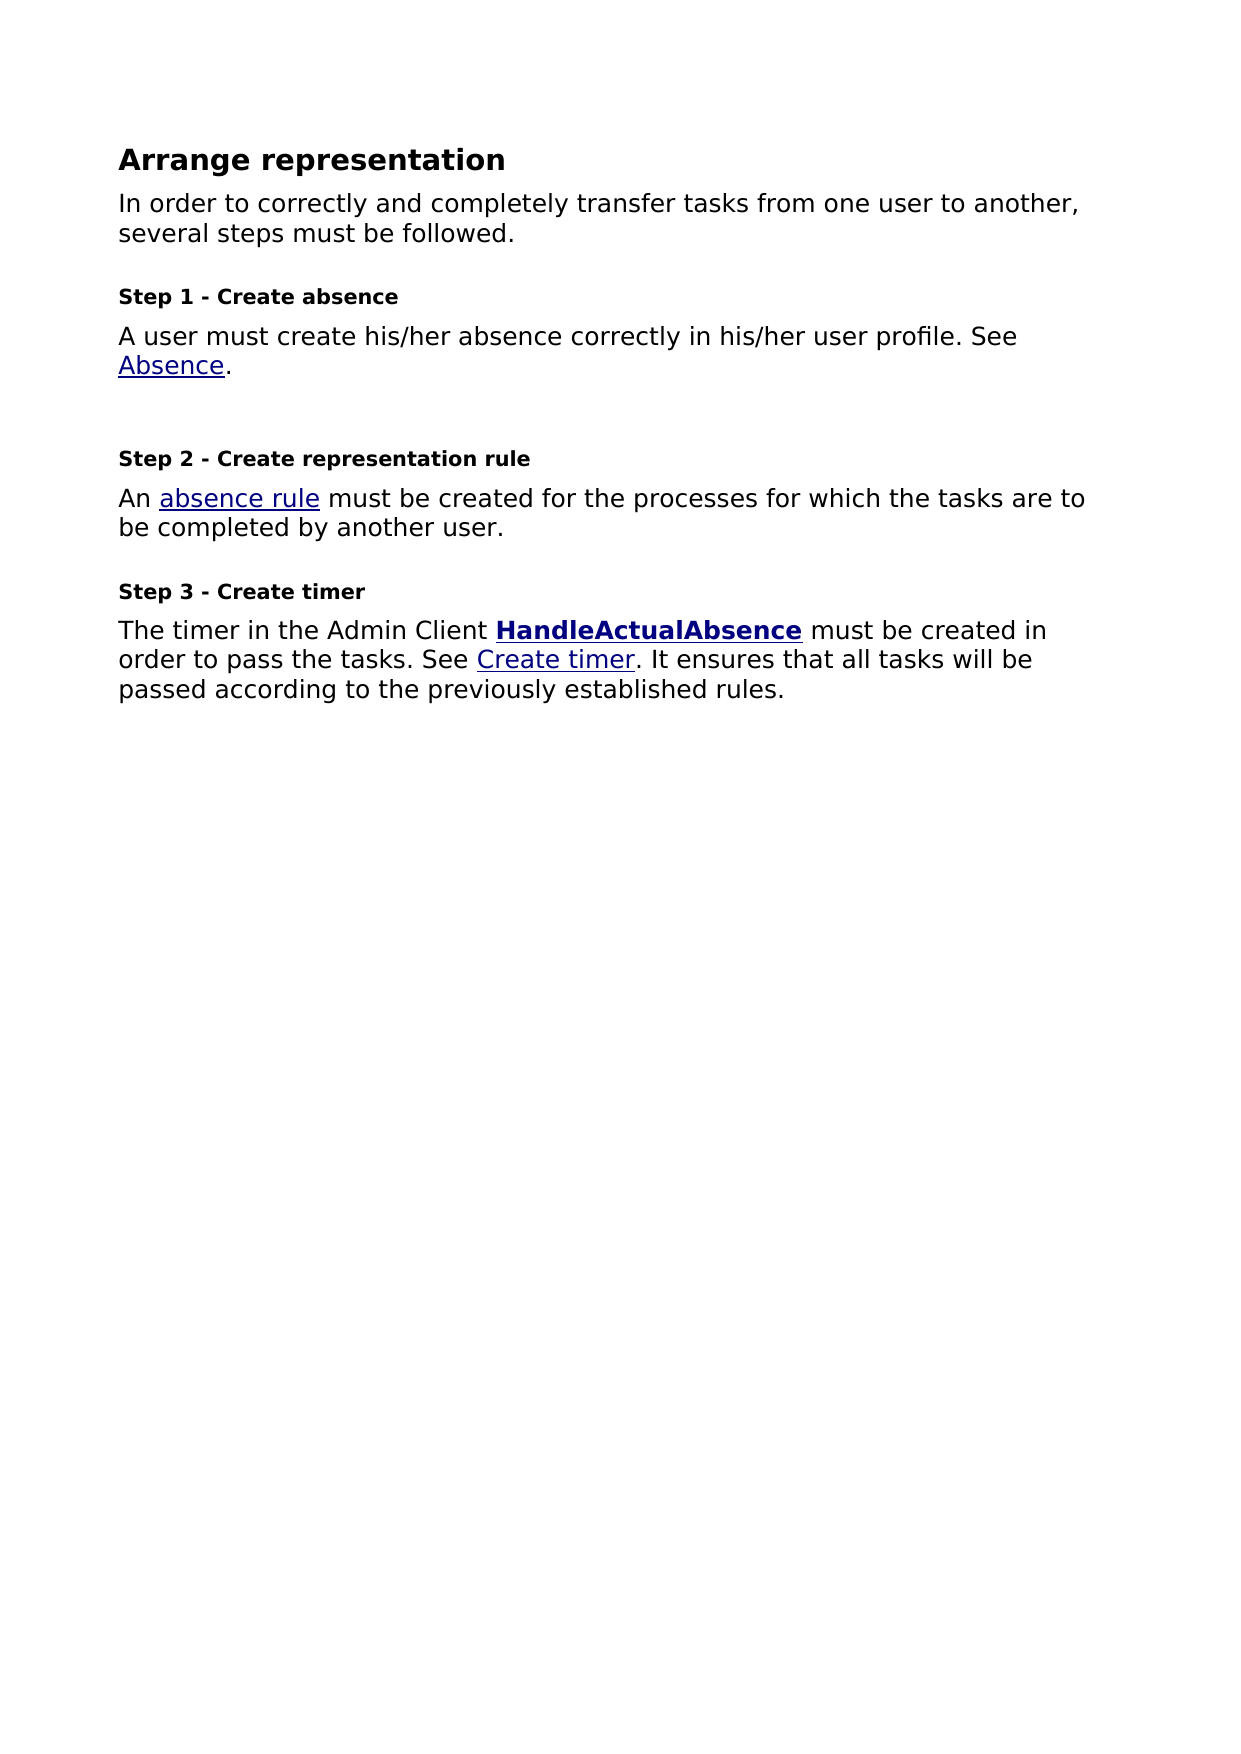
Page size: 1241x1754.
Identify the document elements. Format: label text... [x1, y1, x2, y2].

subtitle Step 3 - Create timer [118, 580, 1122, 604]
text The timer in the Admin Client HandleActualAbsence must be created in order to pass the tasks. See Create timer. It ensures that all tasks will be passed according to the previously established rules. [118, 617, 1122, 704]
subtitle Step 2 - Create representation rule [118, 447, 1122, 471]
text In order to correctly and completely transfer tasks from one user to another, several steps must be followed. [118, 189, 1122, 248]
text An absence rule must be created for the processes for which the tasks are to be completed by another user. [118, 484, 1122, 542]
text A user must create his/her absence correctly in his/her user profile. See Absence. [118, 322, 1122, 410]
subtitle Arrange representation [118, 143, 1122, 177]
subtitle Step 1 - Create absence [118, 285, 1122, 310]
